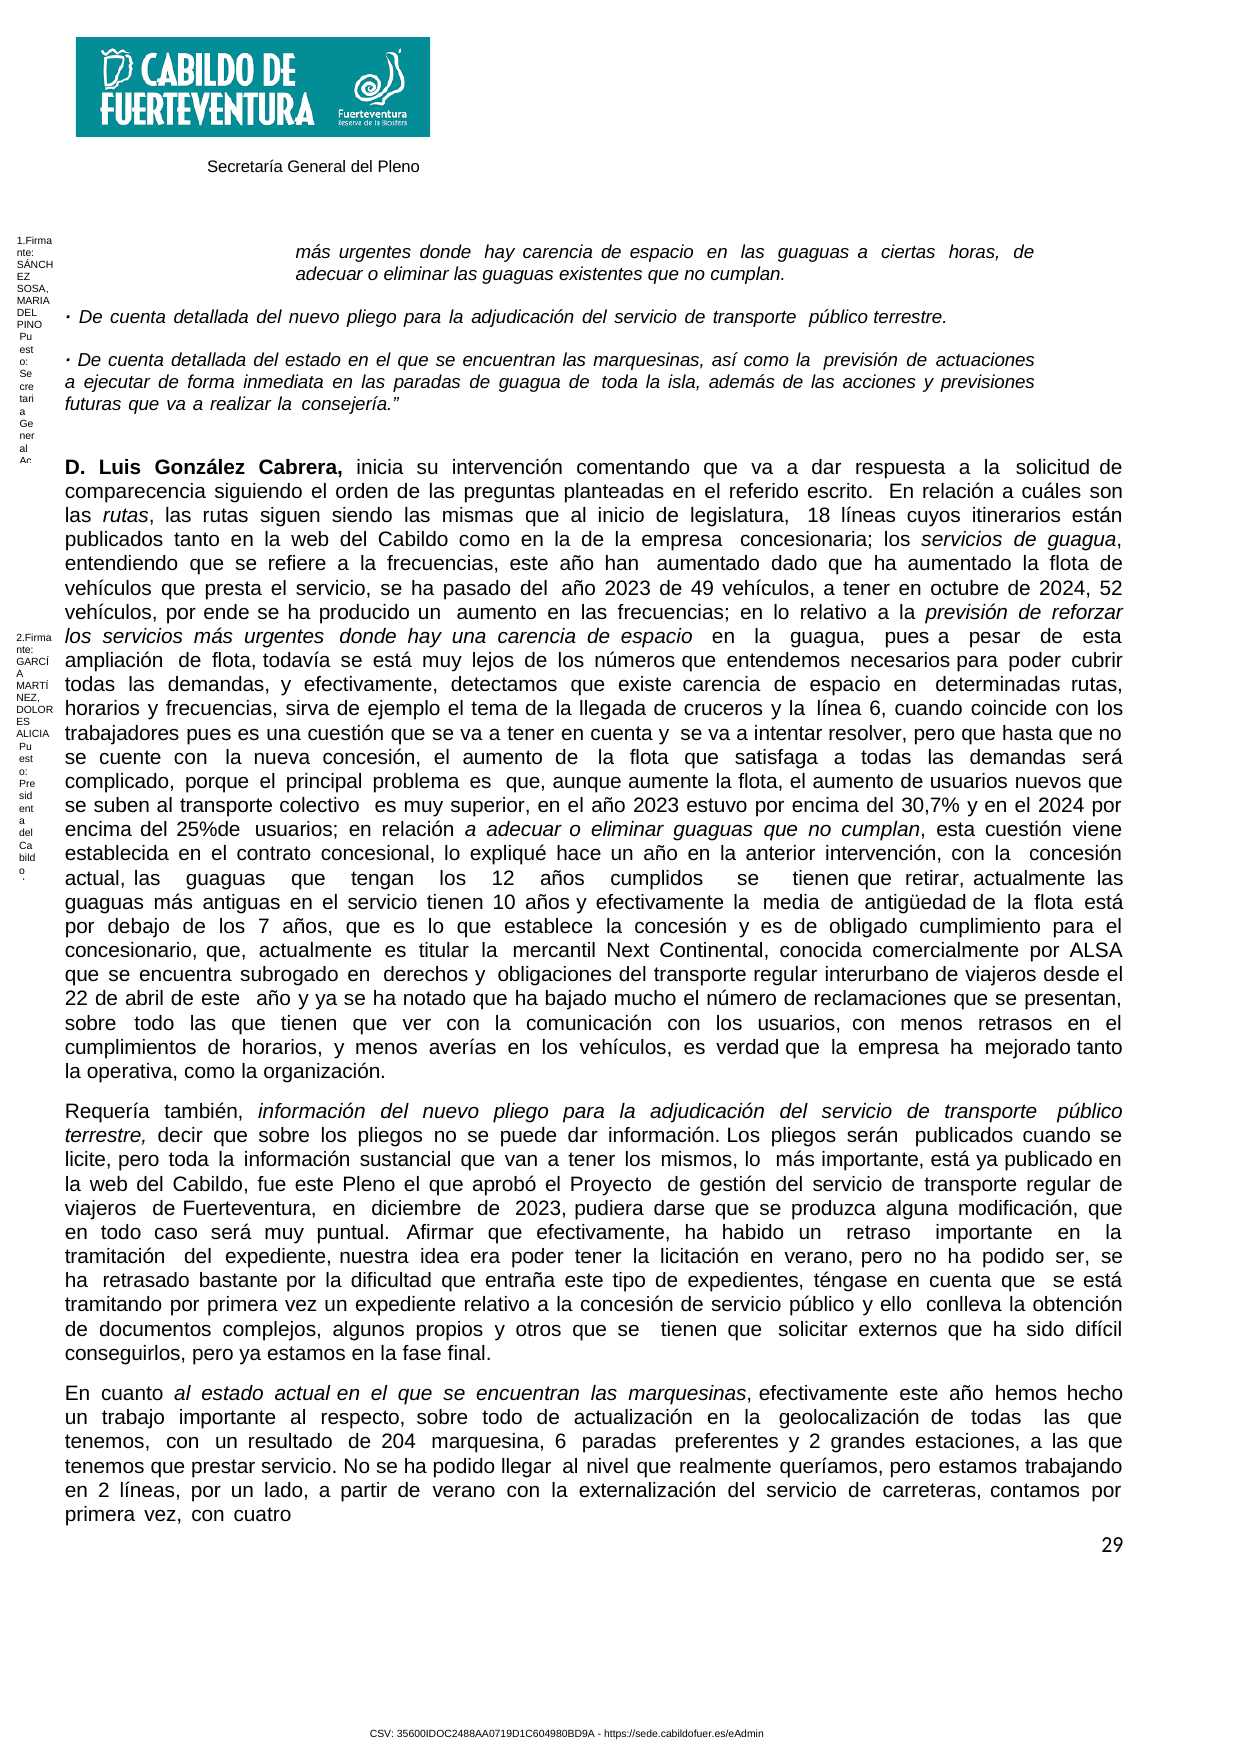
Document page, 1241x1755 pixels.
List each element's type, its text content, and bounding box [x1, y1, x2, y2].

text D. Luis González Cabrera, inicia su intervención comentando que va a dar respuesta a la solicitud de comparecencia siguiendo el orden de las preguntas planteadas en el referido escrito. En relación a cuáles son las rutas, las rutas siguen siendo las mismas que al inicio de legislatura, 18 líneas cuyos itinerarios están publicados tanto en la web del Cabildo como en la de la empresa concesionaria; los servicios de guagua, entendiendo que se refiere a la frecuencias, este año han aumentado dado que ha aumentado la flota de vehículos que presta el servicio, se ha pasado del año 2023 de 49 vehículos, a tener en octubre de 2024, 52 vehículos, por ende se ha producido un aumento en las frecuencias; en lo relativo a la previsión de reforzar los servicios más urgentes donde hay una carencia de espacio en la guagua, pues a pesar de esta ampliación de flota, todavía se está muy lejos de los números que entendemos necesarios para poder cubrir todas las demandas, y efectivamente, detectamos que existe carencia de espacio en determinadas rutas, horarios y frecuencias, sirva de ejemplo el tema de la llegada de cruceros y la línea 6, cuando coincide con los trabajadores pues es una cuestión que se va a tener en cuenta y se va a intentar resolver, pero que hasta que no se cuente con la nueva concesión, el aumento de la flota que satisfaga a todas las demandas será complicado, porque el principal problema es que, aunque aumente la flota, el aumento de usuarios nuevos que se suben al transporte colectivo es muy superior, en el año 2023 estuvo por encima del 30,7% y en el 2024 por encima del 25%de usuarios; en relación a adecuar o eliminar guaguas que no cumplan, esta cuestión viene establecida en el contrato concesional, lo expliqué hace un año en la anterior intervención, con la concesión actual, las guaguas que tengan los 12 años cumplidos se tienen que retirar, actualmente las guaguas más antiguas en el servicio tienen 10 años y efectivamente la media de antigüedad de la flota está por debajo de los 7 años, que es lo que establece la concesión y es de obligado cumplimiento para el concesionario, que, actualmente es titular la mercantil Next Continental, conocida comercialmente por ALSA que se encuentra subrogado en derechos y obligaciones del transporte regular interurbano de viajeros desde el 22 de abril de este año y ya se ha notado que ha bajado mucho el número de reclamaciones que se presentan, sobre todo las que tienen que ver con la comunicación con los usuarios, con menos retrasos en el cumplimientos de horarios, y menos averías en los vehículos, es verdad que la empresa ha mejorado tanto la operativa, como la organización. [64, 454, 1123, 1083]
list De cuenta detallada del nuevo pliego para la adjudicación del servicio de transporte público terrestre. [64, 306, 1035, 327]
text Puesto: Presidenta del Cabildo de Fuerteventura Fecha Firma: 13/12/2024 12:31:19 [19, 740, 36, 879]
subtitle 29 [64, 1530, 1123, 1558]
text En cuanto al estado actual en el que se encuentran las marquesinas, efectivamente este año hemos hecho un trabajo importante al respecto, sobre todo de actualización en la geolocalización de todas las que tenemos, con un resultado de 204 marquesina, 6 paradas preferentes y 2 grandes estaciones, a las que tenemos que prestar servicio. No se ha podido llegar al nivel que realmente queríamos, pero estamos trabajando en 2 líneas, por un lado, a partir de verano con la externalización del servicio de carreteras, contamos por primera vez, con cuatro [64, 1381, 1123, 1526]
text Puesto: Secretaria General Acctal. del Pleno Fecha Firma: 13/12/2024 12:13:28 [19, 331, 37, 463]
text 1.Firmante: SÁNCHEZ SOSA,MARIA DEL PINO [17, 234, 54, 330]
text 2.Firmante: GARCÍA MARTÍNEZ, DOLORES ALICIA [16, 632, 53, 740]
text Requería también, información del nuevo pliego para la adjudicación del servicio de transporte público terrestre, decir que sobre los pliegos no se puede dar información. Los pliegos serán publicados cuando se licite, pero toda la información sustancial que van a tener los mismos, lo más importante, está ya publicado en la web del Cabildo, fue este Pleno el que aprobó el Proyecto de gestión del servicio de transporte regular de viajeros de Fuerteventura, en diciembre de 2023, pudiera darse que se produzca alguna modificación, que en todo caso será muy puntual. Afirmar que efectivamente, ha habido un retraso importante en la tramitación del expediente, nuestra idea era poder tener la licitación en verano, pero no ha podido ser, se ha retrasado bastante por la dificultad que entraña este tipo de expedientes, téngase en cuenta que se está tramitando por primera vez un expediente relativo a la concesión de servicio público y ello conlleva la obtención de documentos complejos, algunos propios y otros que se tienen que solicitar externos que ha sido difícil conseguirlos, pero ya estamos en la fase final. [64, 1099, 1123, 1364]
list De cuenta detallada del estado en el que se encuentran las marquesinas, así como la previsión de actuaciones a ejecutar de forma inmediata en las paradas de guagua de toda la isla, además de las acciones y previsiones futuras que va a realizar la consejería.” [64, 349, 1035, 414]
text más urgentes donde hay carencia de espacio en las guaguas a ciertas horas, de adecuar o eliminar las guaguas existentes que no cumplan. [295, 241, 1035, 284]
